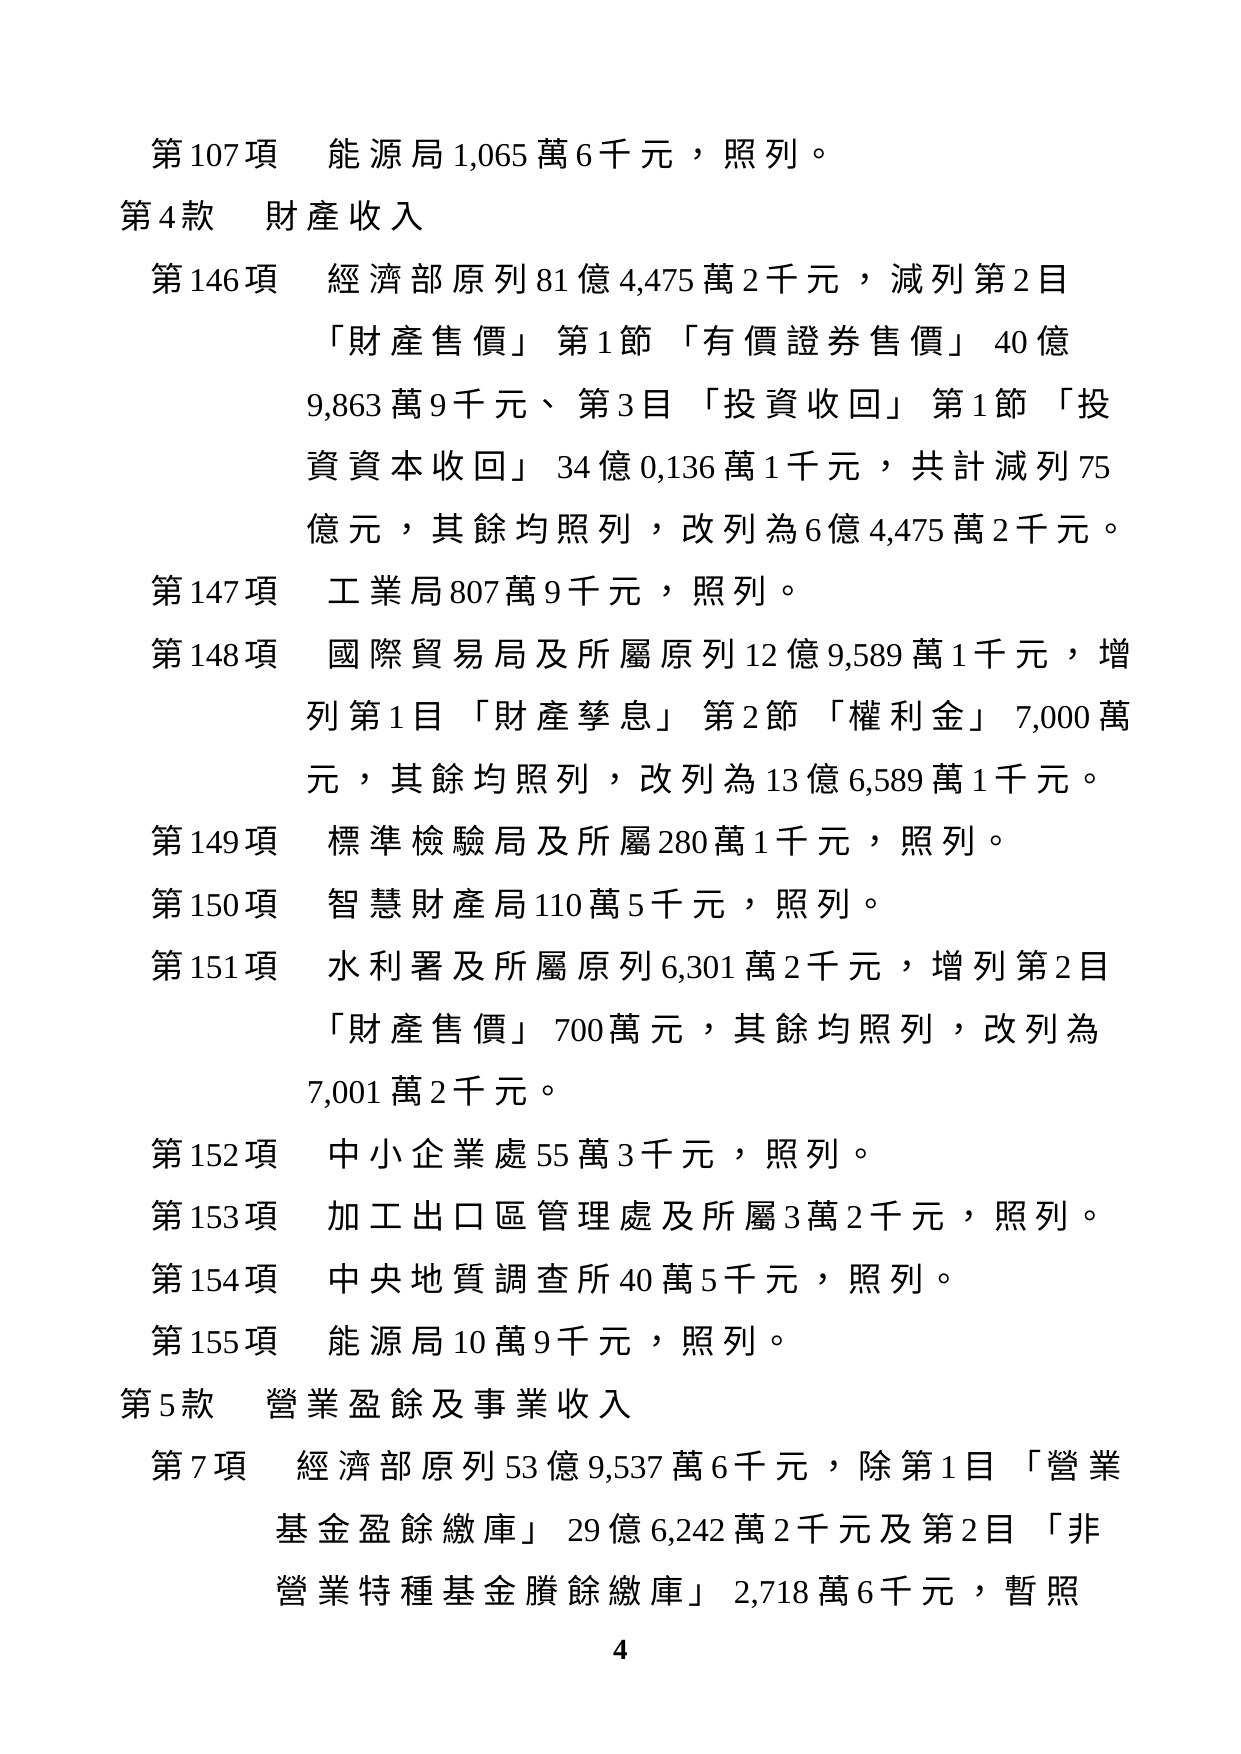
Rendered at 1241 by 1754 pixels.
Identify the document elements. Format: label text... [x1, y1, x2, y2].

text 第154項 中央地質調查所40萬5千元，照列。 [139, 1235, 1136, 1298]
text 第5款 營業盈餘及事業收入 [112, 1360, 1136, 1423]
text 第7項 經濟部原列53億9,537萬6千元，除第1目「營業基金盈餘繳庫」29億6,242萬2千元及第2目「非營業特種基金賸餘繳庫」2,718萬6千元，暫照 [139, 1423, 1136, 1610]
text 第149項 標準檢驗局及所屬280萬1千元，照列。 [139, 798, 1136, 860]
text 第146項 經濟部原列81億4,475萬2千元，減列第2目「財產售價」第1節「有價證券售價」40億9,863萬9千元、第3目「投資收回」第1節「投資資本收回」34億0,136萬1千元，共計減列75億元，其餘均照列，改列為6億4,475萬2千元。 [139, 235, 1136, 548]
text 第153項 加工出口區管理處及所屬3萬2千元，照列。 [139, 1173, 1136, 1235]
text 第107項 能源局1,065萬6千元，照列。 [139, 110, 1136, 173]
text 第4款 財產收入 [110, 173, 1136, 235]
text 第151項 水利署及所屬原列6,301萬2千元，增列第2目「財產售價」700萬元，其餘均照列，改列為7,001萬2千元。 [139, 923, 1136, 1110]
text 第152項 中小企業處55萬3千元，照列。 [139, 1110, 1136, 1173]
text 第155項 能源局10萬9千元，照列。 [139, 1298, 1136, 1360]
text 第150項 智慧財產局110萬5千元，照列。 [139, 860, 1136, 923]
text 第148項 國際貿易局及所屬原列12億9,589萬1千元，增列第1目「財產孳息」第2節「權利金」7,000萬元，其餘均照列，改列為13億6,589萬1千元。 [139, 610, 1136, 798]
text 第147項 工業局807萬9千元，照列。 [139, 548, 1136, 610]
